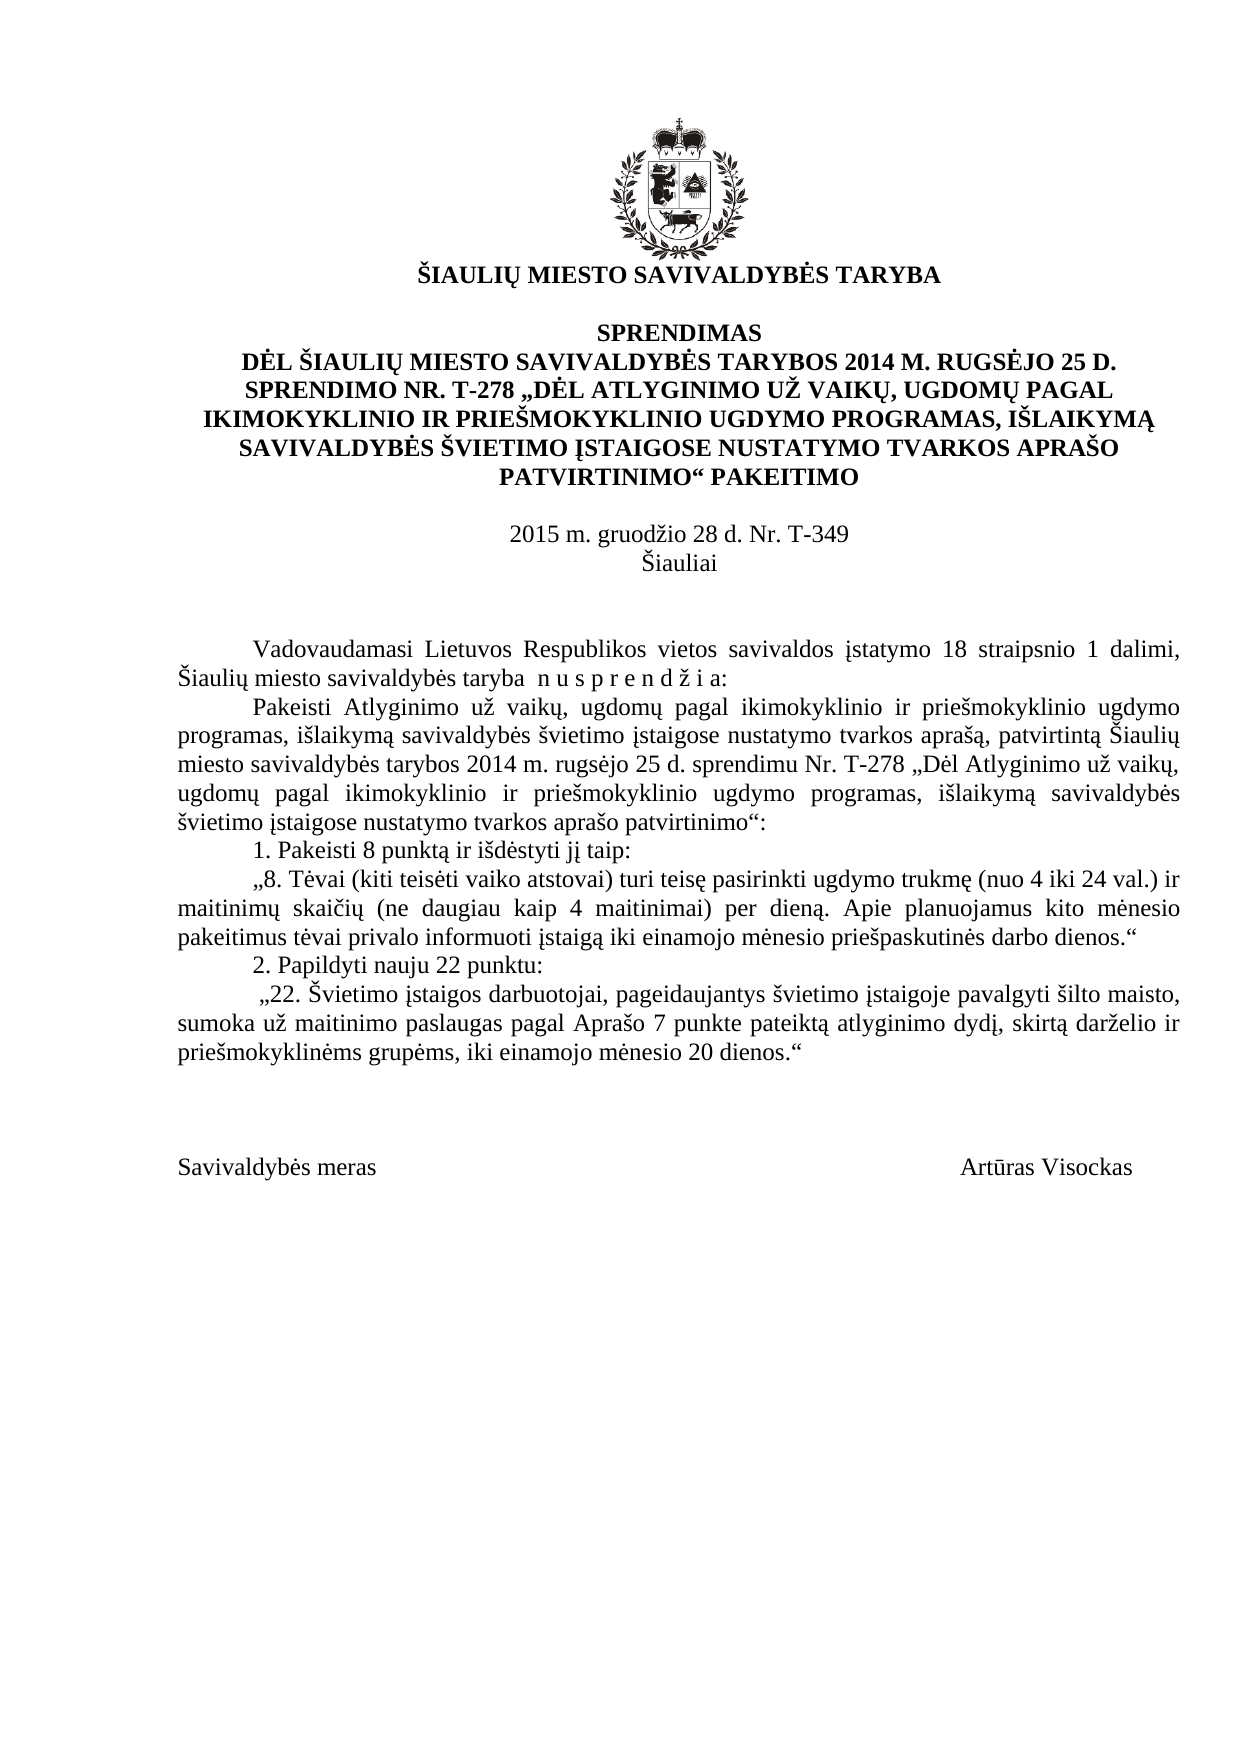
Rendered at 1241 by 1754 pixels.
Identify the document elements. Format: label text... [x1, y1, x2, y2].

text 2. Papildyti nauju 22 punktu: [177, 950, 1181, 979]
text DĖL ŠIAULIŲ MIESTO SAVIVALDYBĖS TARYBOS 2014 M. RUGSĖJO 25 D. SPRENDIMO NR. T-278 „DĖL ATLYGINIMO UŽ VAIKŲ, UGDOMŲ PAGAL IKIMOKYKLINIO IR PRIEŠMOKYKLINIO UGDYMO PROGRAMAS, IŠLAIKYMĄ SAVIVALDYBĖS ŠVIETIMO ĮSTAIGOSE NUSTATYMO TVARKOS APRAŠO PATVIRTINIMO“ PAKEITIMO [177, 347, 1181, 490]
text SPRENDIMAS [177, 318, 1181, 347]
text 1. Pakeisti 8 punktą ir išdėstyti jį taip: [177, 835, 1181, 864]
text Pakeisti Atlyginimo už vaikų, ugdomų pagal ikimokyklinio ir priešmokyklinio ugdymo programas, išlaikymą savivaldybės švietimo įstaigose nustatymo tvarkos aprašą, patvirtintą Šiaulių miesto savivaldybės tarybos 2014 m. rugsėjo 25 d. sprendimu Nr. T-278 „Dėl Atlyginimo už vaikų, ugdomų pagal ikimokyklinio ir priešmokyklinio ugdymo programas, išlaikymą savivaldybės švietimo įstaigose nustatymo tvarkos aprašo patvirtinimo“: [177, 692, 1181, 835]
text Savivaldybės meras Artūras Visockas [177, 1152, 1181, 1180]
text 2015 m. gruodžio 28 d. Nr. T-349 [177, 519, 1181, 548]
text Šiauliai [177, 548, 1181, 577]
text „8. Tėvai (kiti teisėti vaiko atstovai) turi teisę pasirinkti ugdymo trukmę (nuo 4 iki 24 val.) ir maitinimų skaičių (ne daugiau kaip 4 maitinimai) per dieną. Apie planuojamus kito mėnesio pakeitimus tėvai privalo informuoti įstaigą iki einamojo mėnesio priešpaskutinės darbo dienos.“ [177, 864, 1181, 950]
text Vadovaudamasi Lietuvos Respublikos vietos savivaldos įstatymo 18 straipsnio 1 dalimi, Šiaulių miesto savivaldybės taryba n u s p r e n d ž i a: [177, 634, 1181, 692]
text „22. Švietimo įstaigos darbuotojai, pageidaujantys švietimo įstaigoje pavalgyti šilto maisto, sumoka už maitinimo paslaugas pagal Aprašo 7 punkte pateiktą atlyginimo dydį, skirtą darželio ir priešmokyklinėms grupėms, iki einamojo mėnesio 20 dienos.“ [177, 979, 1181, 1065]
text Šiaulių miesto savivaldybės taryba [177, 260, 1181, 289]
